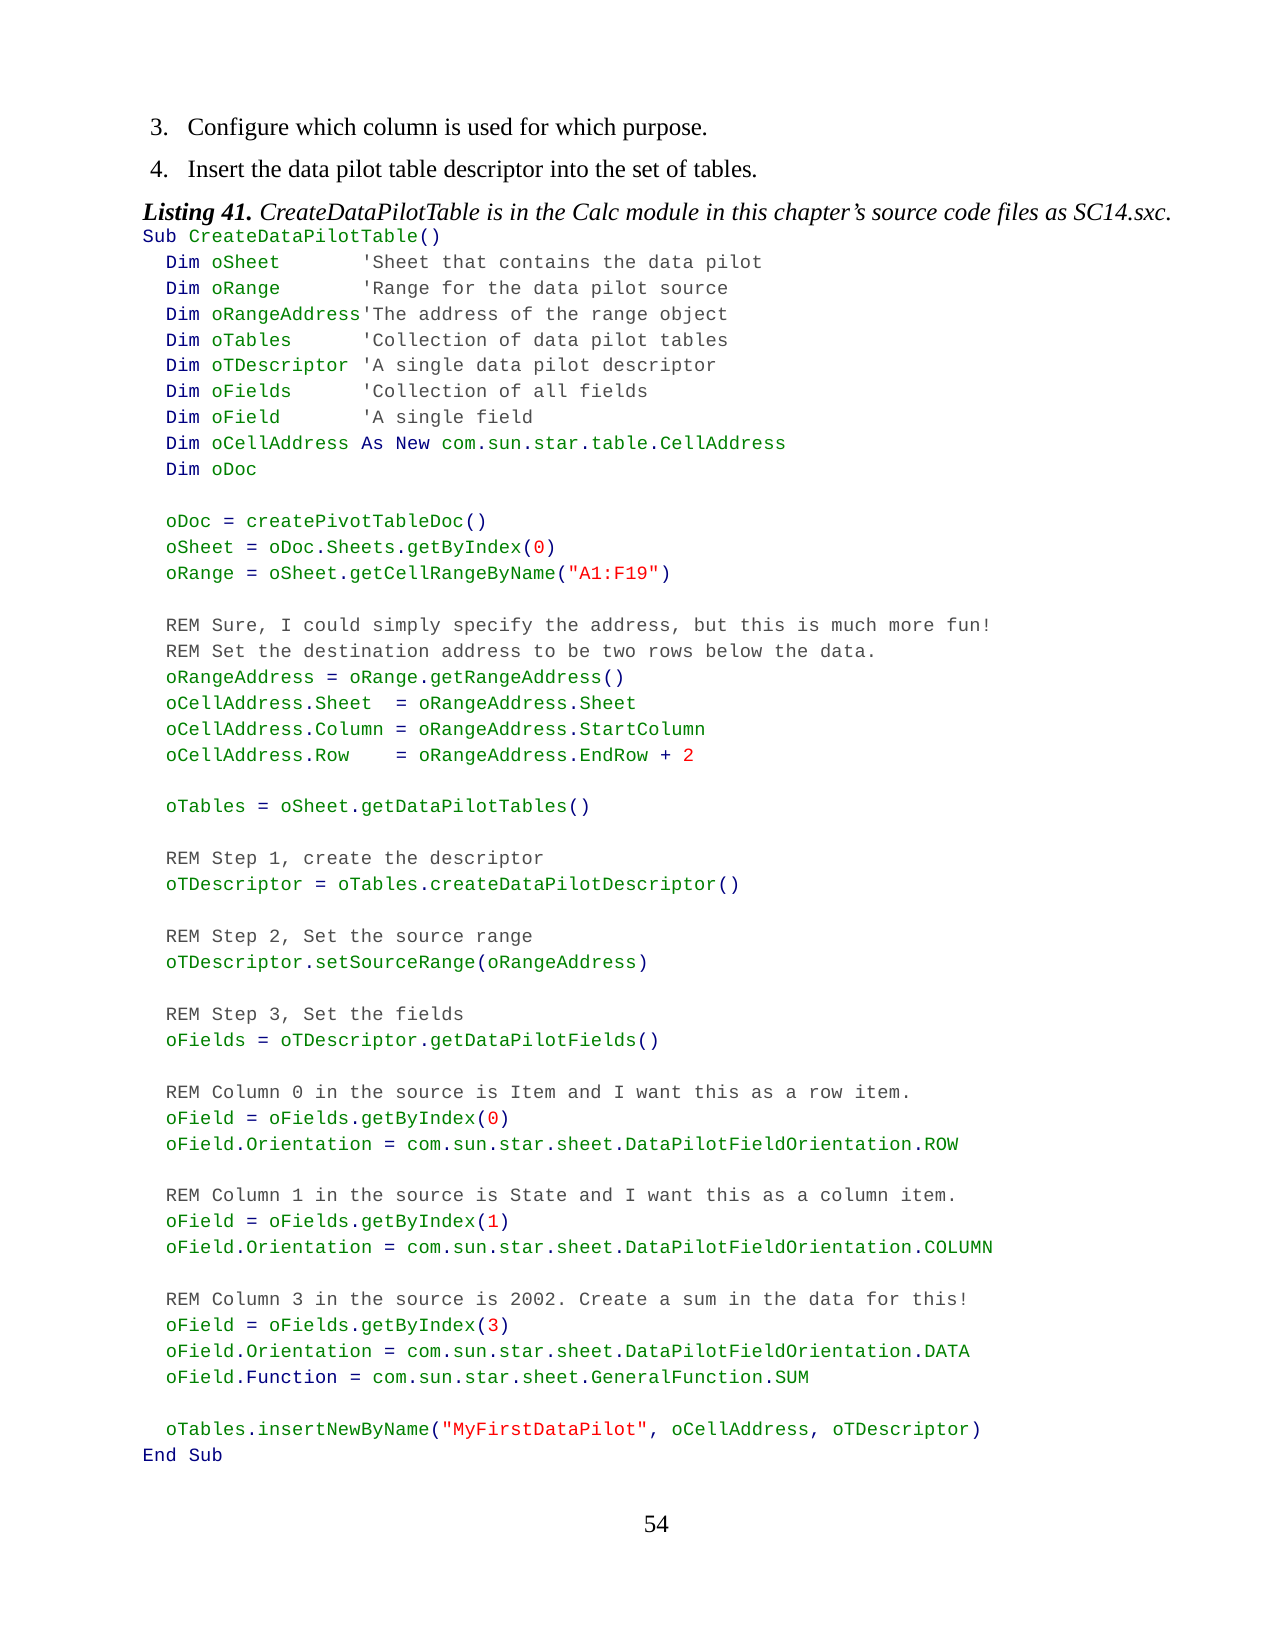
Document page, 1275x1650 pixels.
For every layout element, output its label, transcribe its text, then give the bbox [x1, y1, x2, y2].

text Dim oSheet 'Sheet that contains the data pilot [142, 252, 1200, 273]
text REM Set the destination address to be two rows below the data. [142, 641, 1200, 663]
text oDoc = createPivotTableDoc() [142, 511, 1200, 533]
list Insert the data pilot table descriptor into the set of tables. [150, 155, 1200, 183]
text oField = oFields.getByIndex(1) [142, 1212, 1200, 1233]
text oTDescriptor.setSourceRange(oRangeAddress) [142, 952, 1200, 974]
text oField = oFields.getByIndex(3) [142, 1316, 1200, 1337]
text oRange = oSheet.getCellRangeByName("A1:F19") [142, 563, 1200, 585]
list Configure which column is used for which purpose. [150, 112, 1200, 141]
text Dim oField 'A single field [142, 408, 1200, 429]
text End Sub [142, 1445, 1200, 1467]
text REM Step 1, create the descriptor [142, 849, 1200, 870]
text Dim oRangeAddress'The address of the range object [142, 304, 1200, 325]
text REM Sure, I could simply specify the address, but this is much more fun! [142, 615, 1200, 637]
text oTDescriptor = oTables.createDataPilotDescriptor() [142, 874, 1200, 896]
text REM Step 3, Set the fields [142, 1004, 1200, 1026]
text oField.Orientation = com.sun.star.sheet.DataPilotFieldOrientation.COLUMN [142, 1238, 1200, 1259]
text oField.Orientation = com.sun.star.sheet.DataPilotFieldOrientation.ROW [142, 1134, 1200, 1155]
text Dim oCellAddress As New com.sun.star.table.CellAddress [142, 434, 1200, 455]
text oCellAddress.Sheet = oRangeAddress.Sheet [142, 693, 1200, 714]
text oField.Orientation = com.sun.star.sheet.DataPilotFieldOrientation.DATA [142, 1341, 1200, 1363]
text oCellAddress.Column = oRangeAddress.StartColumn [142, 719, 1200, 740]
text oField = oFields.getByIndex(0) [142, 1108, 1200, 1129]
text Dim oDoc [142, 459, 1200, 481]
list Listing 41. CreateDataPilotTable is in the Calc module in this chapter’s source code files as SC14.sxc. [142, 198, 1200, 226]
text oRangeAddress = oRange.getRangeAddress() [142, 667, 1200, 688]
text oTables.insertNewByName("MyFirstDataPilot", oCellAddress, oTDescriptor) [142, 1419, 1200, 1441]
text REM Column 3 in the source is 2002. Create a sum in the data for this! [142, 1289, 1200, 1311]
text Dim oRange 'Range for the data pilot source [142, 278, 1200, 299]
text oField.Function = com.sun.star.sheet.GeneralFunction.SUM [142, 1367, 1200, 1389]
text REM Step 2, Set the source range [142, 926, 1200, 948]
text Sub CreateDataPilotTable() [142, 226, 1200, 248]
text Dim oTDescriptor 'A single data pilot descriptor [142, 356, 1200, 377]
text oCellAddress.Row = oRangeAddress.EndRow + 2 [142, 745, 1200, 766]
text Dim oFields 'Collection of all fields [142, 382, 1200, 403]
text oFields = oTDescriptor.getDataPilotFields() [142, 1030, 1200, 1052]
text oTables = oSheet.getDataPilotTables() [142, 797, 1200, 818]
text REM Column 1 in the source is State and I want this as a column item. [142, 1186, 1200, 1207]
text Dim oTables 'Collection of data pilot tables [142, 330, 1200, 351]
text REM Column 0 in the source is Item and I want this as a row item. [142, 1082, 1200, 1103]
text oSheet = oDoc.Sheets.getByIndex(0) [142, 537, 1200, 559]
